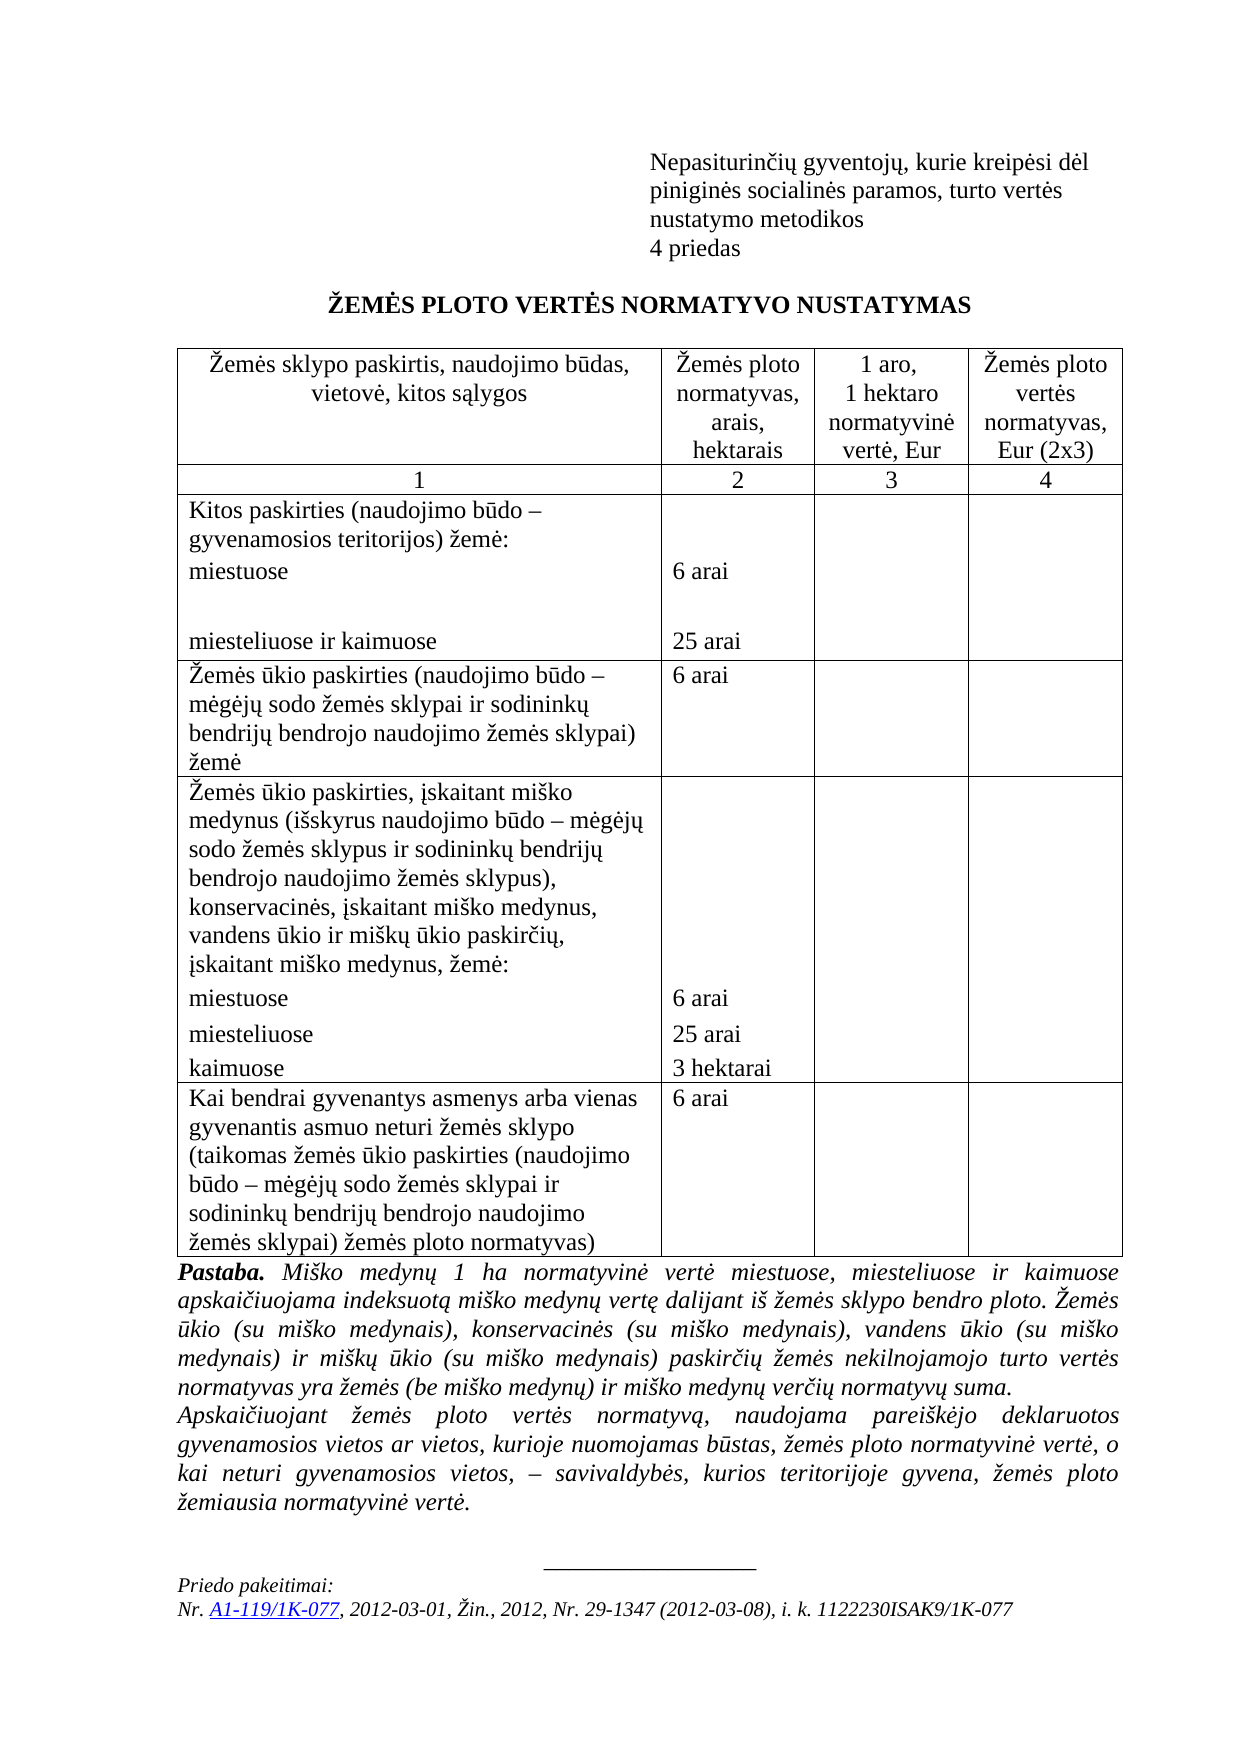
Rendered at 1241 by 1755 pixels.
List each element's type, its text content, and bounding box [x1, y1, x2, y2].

table_header Žemės ploto vertės normatyvas, Eur (2x3) [969, 349, 1122, 464]
table_cell [815, 661, 968, 776]
table_cell [969, 661, 1122, 776]
table_cell [662, 495, 814, 555]
table_cell miestuose [178, 555, 661, 625]
text Pastaba. miško medynų 1 ha normatyvinė vertė miestuose, miesteliuose ir kaimuose apskaičiuojama indeksuotą miško medynų vertę dalijant iš žemės sklypo bendro ploto. Žemės ūkio (su miško medynais), konservacinės (su miško medynais), vandens ūkio (su miško medynais) ir miškų ūkio (su miško medynais) paskirčių žemės nekilnojamojo turto vertės normatyvas yra žemės (be miško medynų) ir miško medynų verčių normatyvų suma. [177, 1257, 1122, 1400]
text Nr. A1-119/1K-077, 2012-03-01, Žin., 2012, Nr. 29-1347 (2012-03-08), i. k. 1122230ISAK9/1K-077 [177, 1597, 1122, 1621]
table_cell [662, 777, 814, 982]
table_cell 25 arai [662, 1018, 814, 1052]
table_cell [969, 777, 1122, 1082]
text nustatymo metodikos [649, 204, 1122, 233]
table_cell Žemės ūkio paskirties, įskaitant miško medynus (išskyrus naudojimo būdo – mėgėjų sodo žemės sklypus ir sodininkų bendrijų bendrojo naudojimo žemės sklypus), konservacinės, įskaitant miško medynus, vandens ūkio ir miškų ūkio paskirčių, įskaitant miško medynus, žemė: [178, 777, 661, 982]
table_cell 6 arai [662, 555, 814, 625]
table_cell [815, 1083, 968, 1256]
table_header 1 aro, 1 hektaro normatyvinė vertė, Eur [815, 349, 968, 464]
table_cell [969, 1083, 1122, 1256]
table_cell miesteliuose ir kaimuose [178, 625, 661, 659]
table_cell [815, 777, 968, 1082]
table_cell 6 arai [662, 982, 814, 1018]
text 4 priedas [649, 233, 1122, 262]
table_header Žemės ploto normatyvas, arais, hektarais [662, 349, 814, 464]
table_cell 6 arai [662, 1083, 814, 1256]
table_cell kaimuose [178, 1052, 661, 1082]
table_cell 3 hektarai [662, 1052, 814, 1082]
table_cell 6 arai [662, 661, 814, 776]
text _________________ [177, 1544, 1122, 1573]
table_cell [815, 495, 968, 659]
text Nepasiturinčių gyventojų, kurie kreipėsi dėl [649, 147, 1122, 176]
table_cell [969, 495, 1122, 659]
table_header Žemės sklypo paskirtis, naudojimo būdas, vietovė, kitos sąlygos [178, 349, 661, 464]
text apskaičiuojant žemės ploto vertės normatyvą, naudojama pareiškėjo deklaruotos gyvenamosios vietos ar vietos, kurioje nuomojamas būstas, žemės ploto normatyvinė vertė, o kai neturi gyvenamosios vietos, – savivaldybės, kurios teritorijoje gyvena, žemės ploto žemiausia normatyvinė vertė. [177, 1400, 1122, 1515]
table_cell 25 arai [662, 625, 814, 659]
text piniginės socialinės paramos, turto vertės [649, 176, 1122, 204]
table_cell 1 [178, 465, 661, 494]
table_cell miesteliuose [178, 1018, 661, 1052]
table_cell Kitos paskirties (naudojimo būdo – gyvenamosios teritorijos) žemė: [178, 495, 661, 555]
table_cell miestuose [178, 982, 661, 1018]
table_cell Kai bendrai gyvenantys asmenys arba vienas gyvenantis asmuo neturi žemės sklypo (taikomas žemės ūkio paskirties (naudojimo būdo – mėgėjų sodo žemės sklypai ir sodininkų bendrijų bendrojo naudojimo žemės sklypai) žemės ploto normatyvas) [178, 1083, 661, 1256]
text ŽEMĖS PLOTO VERTĖS NORMATYVO NUSTATYMAS [177, 291, 1122, 319]
table_cell 3 [815, 465, 968, 494]
table_cell 2 [662, 465, 814, 494]
table_cell Žemės ūkio paskirties (naudojimo būdo – mėgėjų sodo žemės sklypai ir sodininkų bendrijų bendrojo naudojimo žemės sklypai) žemė [178, 661, 661, 776]
text Priedo pakeitimai: [177, 1573, 1122, 1597]
table_cell 4 [969, 465, 1122, 494]
